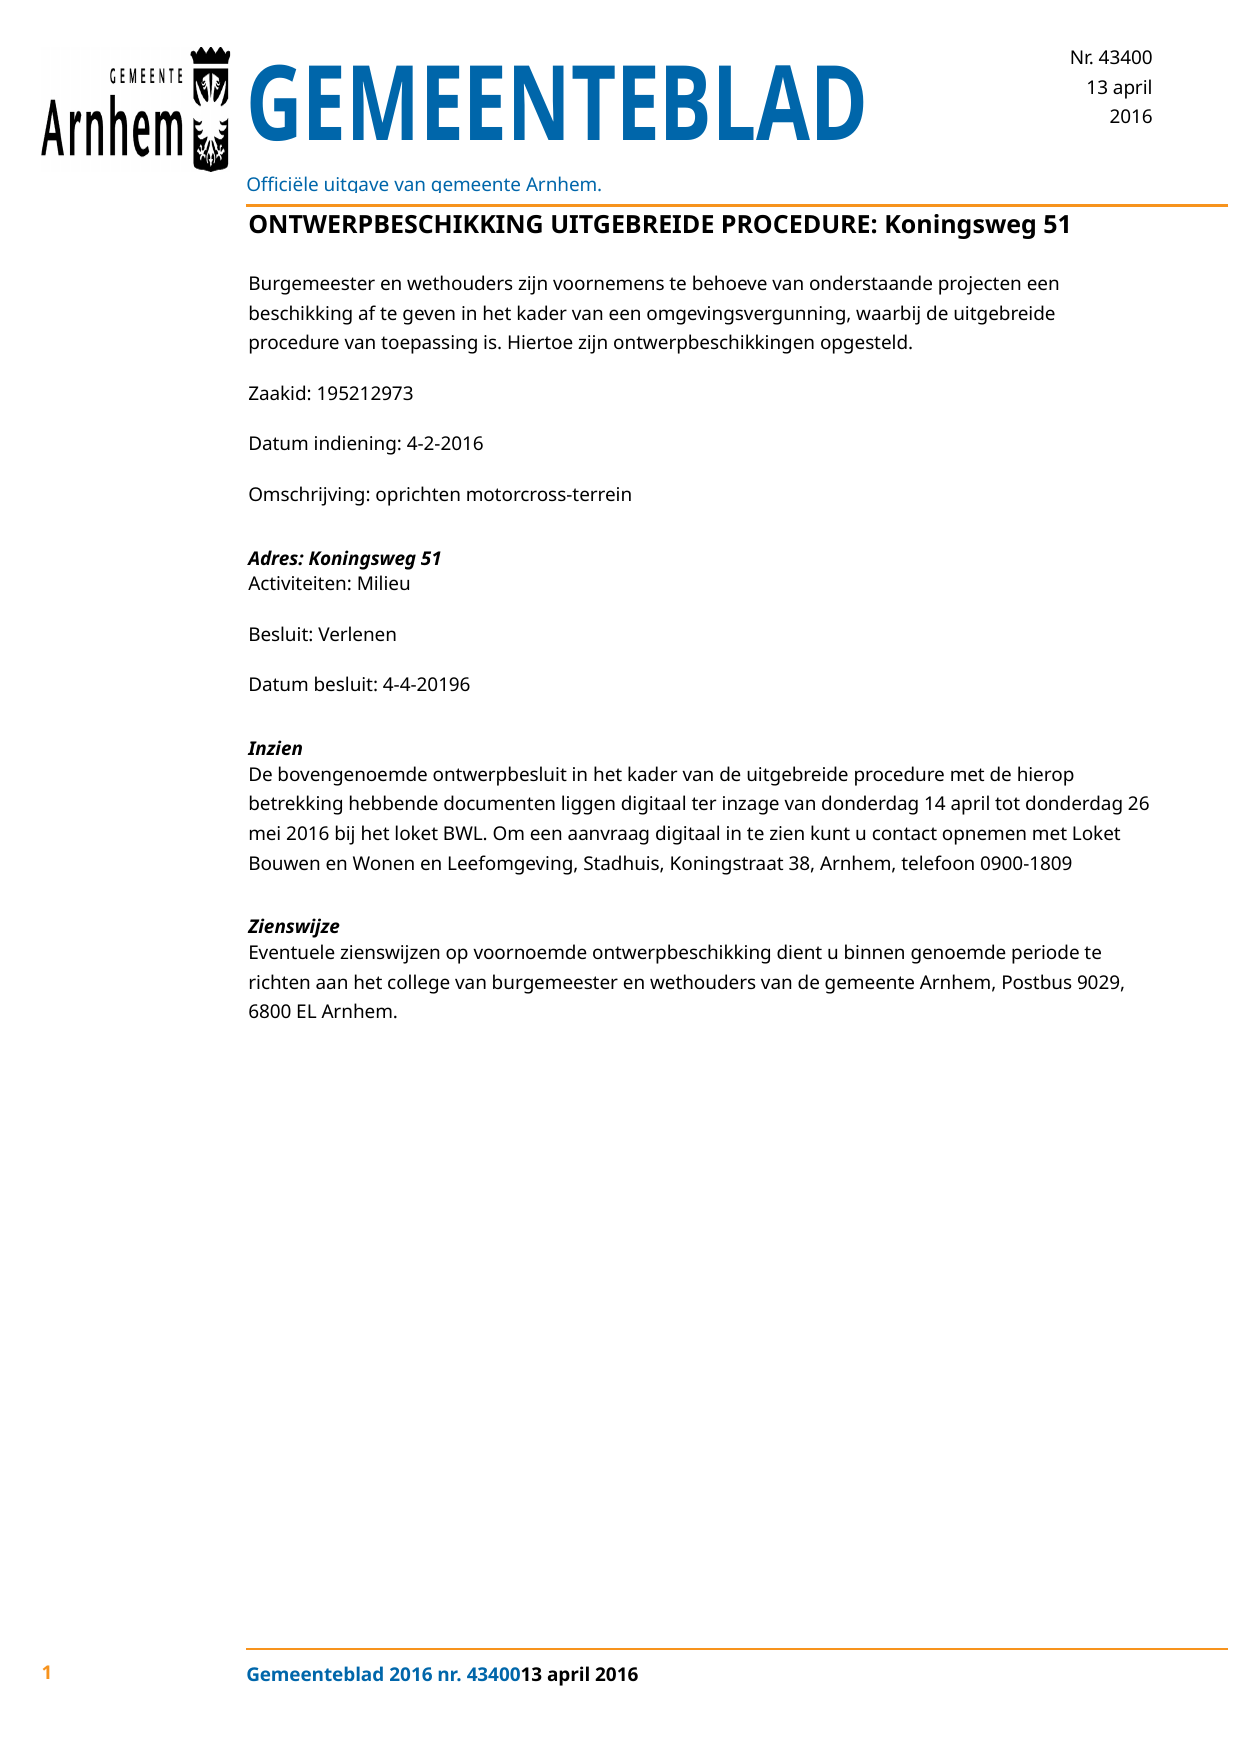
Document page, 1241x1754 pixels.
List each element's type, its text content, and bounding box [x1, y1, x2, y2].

text Eventuele zienswijzen op voornoemde ontwerpbeschikking dient u binnen genoemde periode te richten aan het college van burgemeester en wethouders van de gemeente Arnhem, Postbus 9029, 6800 EL Arnhem. [248, 939, 1152, 1024]
text Besluit: Verlenen [248, 621, 1152, 647]
text Burgemeester en wethouders zijn voornemens te behoeve van onderstaande projecten een beschikking af te geven in het kader van een omgevingsvergunning, waarbij de uitgebreide procedure van toepassing is. Hiertoe zijn ontwerpbeschikkingen opgesteld. [248, 270, 1152, 355]
text Omschrijving: oprichten motorcross-terrein [248, 481, 1152, 506]
text Inzien [248, 735, 1152, 761]
text Activiteiten: Milieu [248, 570, 1152, 596]
text ONTWERPBESCHIKKING UITGEBREIDE PROCEDURE: Koningsweg 51 [248, 207, 1152, 241]
text Datum besluit: 4-4-20196 [248, 671, 1152, 697]
text De bovengenoemde ontwerpbesluit in het kader van de uitgebreide procedure met de hierop betrekking hebbende documenten liggen digitaal ter inzage van donderdag 14 april tot donderdag 26 mei 2016 bij het loket BWL. Om een aanvraag digitaal in te zien kunt u contact opnemen met Loket Bouwen en Wonen en Leefomgeving, Stadhuis, Koningstraat 38, Arnhem, telefoon 0900-1809 [248, 761, 1152, 875]
text Zaakid: 195212973 [248, 380, 1152, 406]
text Datum indiening: 4-2-2016 [248, 430, 1152, 456]
text Adres: Koningsweg 51 [248, 545, 1152, 570]
picture [41, 47, 231, 172]
text Zienswijze [248, 914, 1152, 939]
